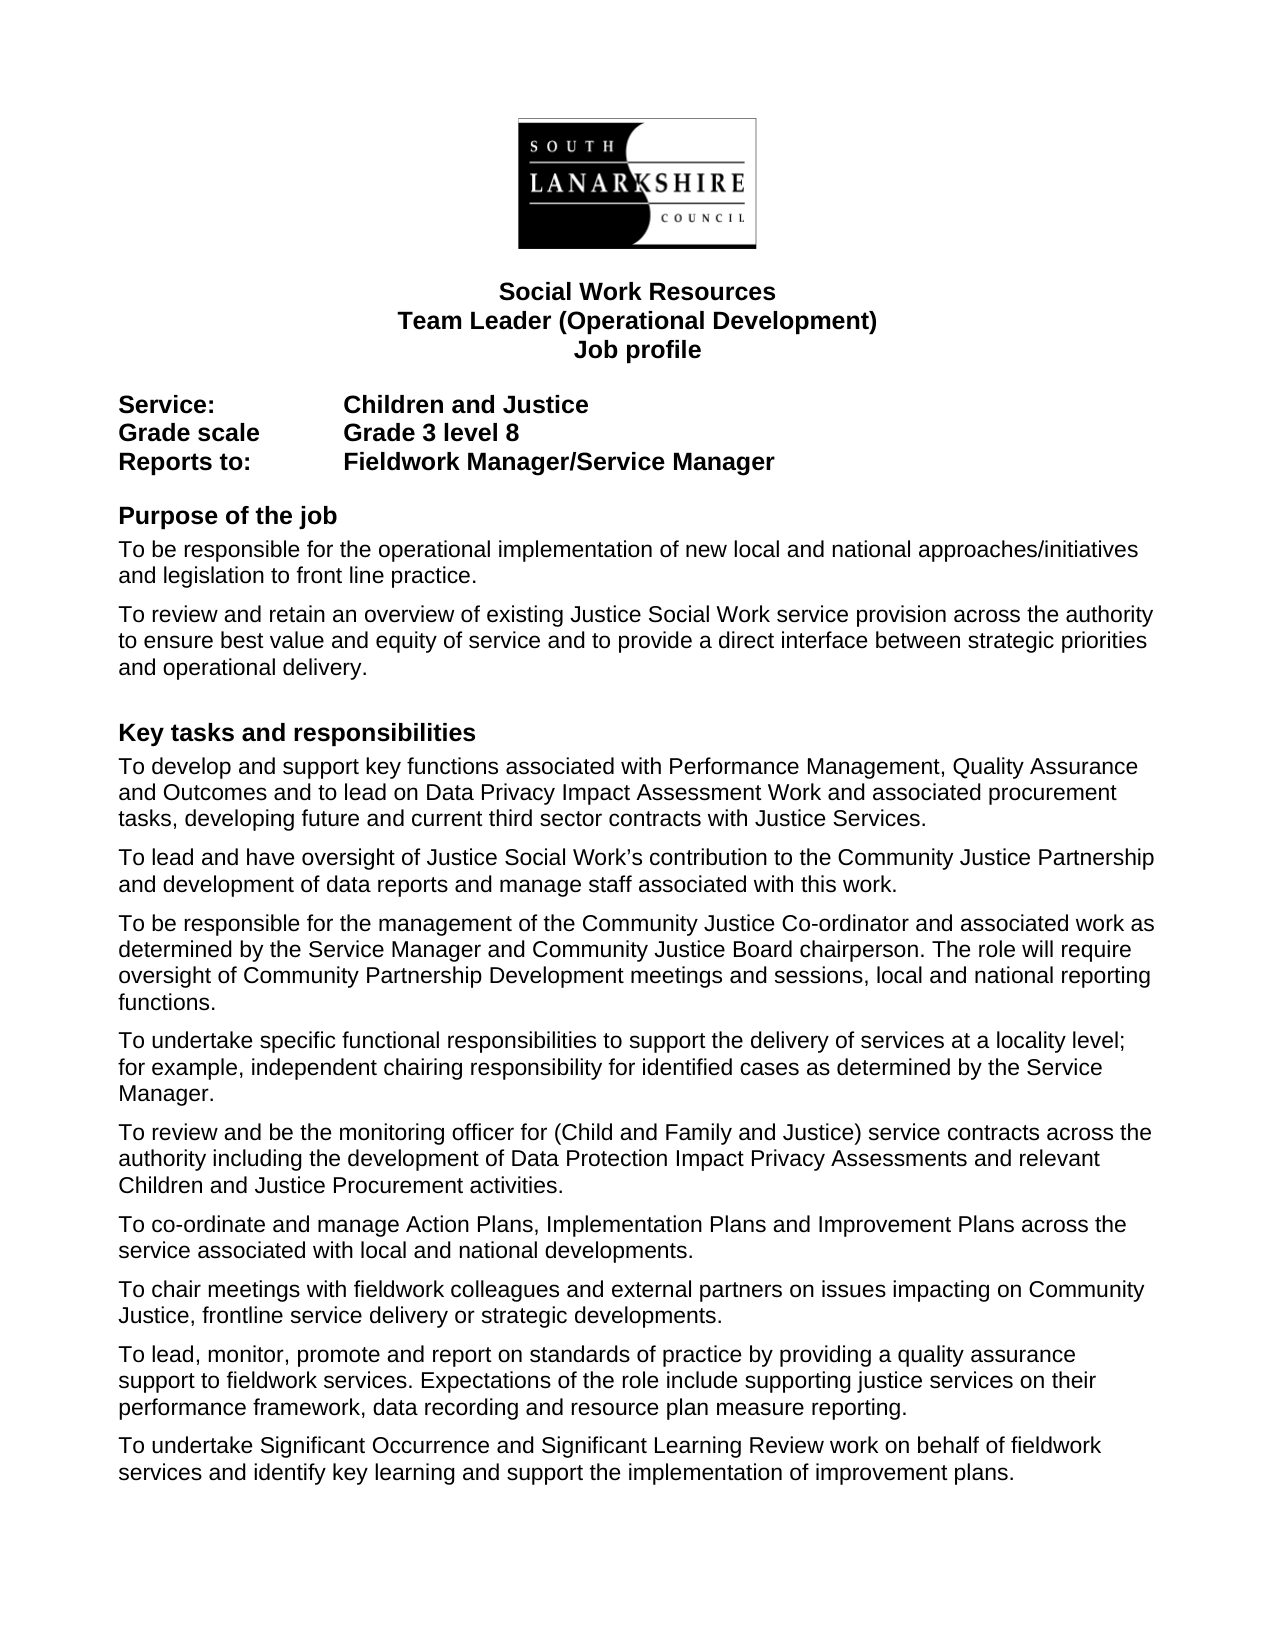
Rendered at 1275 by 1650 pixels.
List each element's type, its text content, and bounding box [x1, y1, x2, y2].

subtitle Key tasks and responsibilities [118, 718, 1157, 746]
text To review and be the monitoring officer for (Child and Family and Justice) service contracts across the authority including the development of Data Protection Impact Privacy Assessments and relevant Children and Justice Procurement activities. [118, 1119, 1157, 1198]
text Grade scale Grade 3 level 8 [118, 418, 1157, 447]
text To undertake Significant Occurrence and Significant Learning Review work on behalf of fieldwork services and identify key learning and support the implementation of improvement plans. [118, 1432, 1157, 1485]
text Service: Children and Justice [118, 390, 1157, 418]
text To lead, monitor, promote and report on standards of practice by providing a quality assurance support to fieldwork services. Expectations of the role include supporting justice services on their performance framework, data recording and resource plan measure reporting. [118, 1341, 1157, 1420]
text To review and retain an overview of existing Justice Social Work service provision across the authority to ensure best value and equity of service and to provide a direct interface between strategic priorities and operational delivery. [118, 601, 1157, 680]
text To develop and support key functions associated with Performance Management, Quality Assurance and Outcomes and to lead on Data Privacy Impact Assessment Work and associated procurement tasks, developing future and current third sector contracts with Justice Services. [118, 753, 1157, 832]
text To be responsible for the management of the Community Justice Co-ordinator and associated work as determined by the Service Manager and Community Justice Board chairperson. The role will require oversight of Community Partnership Development meetings and sessions, local and national reporting functions. [118, 909, 1157, 1015]
text To co-ordinate and manage Action Plans, Implementation Plans and Improvement Plans across the service associated with local and national developments. [118, 1211, 1157, 1263]
text To be responsible for the operational implementation of new local and national approaches/initiatives and legislation to front line practice. [118, 536, 1157, 589]
text To undertake specific functional responsibilities to support the delivery of services at a locality level; for example, independent chairing responsibility for identified cases as determined by the Service Manager. [118, 1027, 1157, 1106]
text To chair meetings with fieldwork colleagues and external partners on issues impacting on Community Justice, frontline service delivery or strategic developments. [118, 1276, 1157, 1328]
subtitle Social Work Resources Team Leader (Operational Development) Job profile [118, 277, 1157, 363]
text Reports to: Fieldwork Manager/Service Manager [118, 447, 1157, 476]
subtitle Purpose of the job [118, 501, 1157, 530]
text To lead and have oversight of Justice Social Work’s contribution to the Community Justice Partnership and development of data reports and manage staff associated with this work. [118, 844, 1157, 897]
